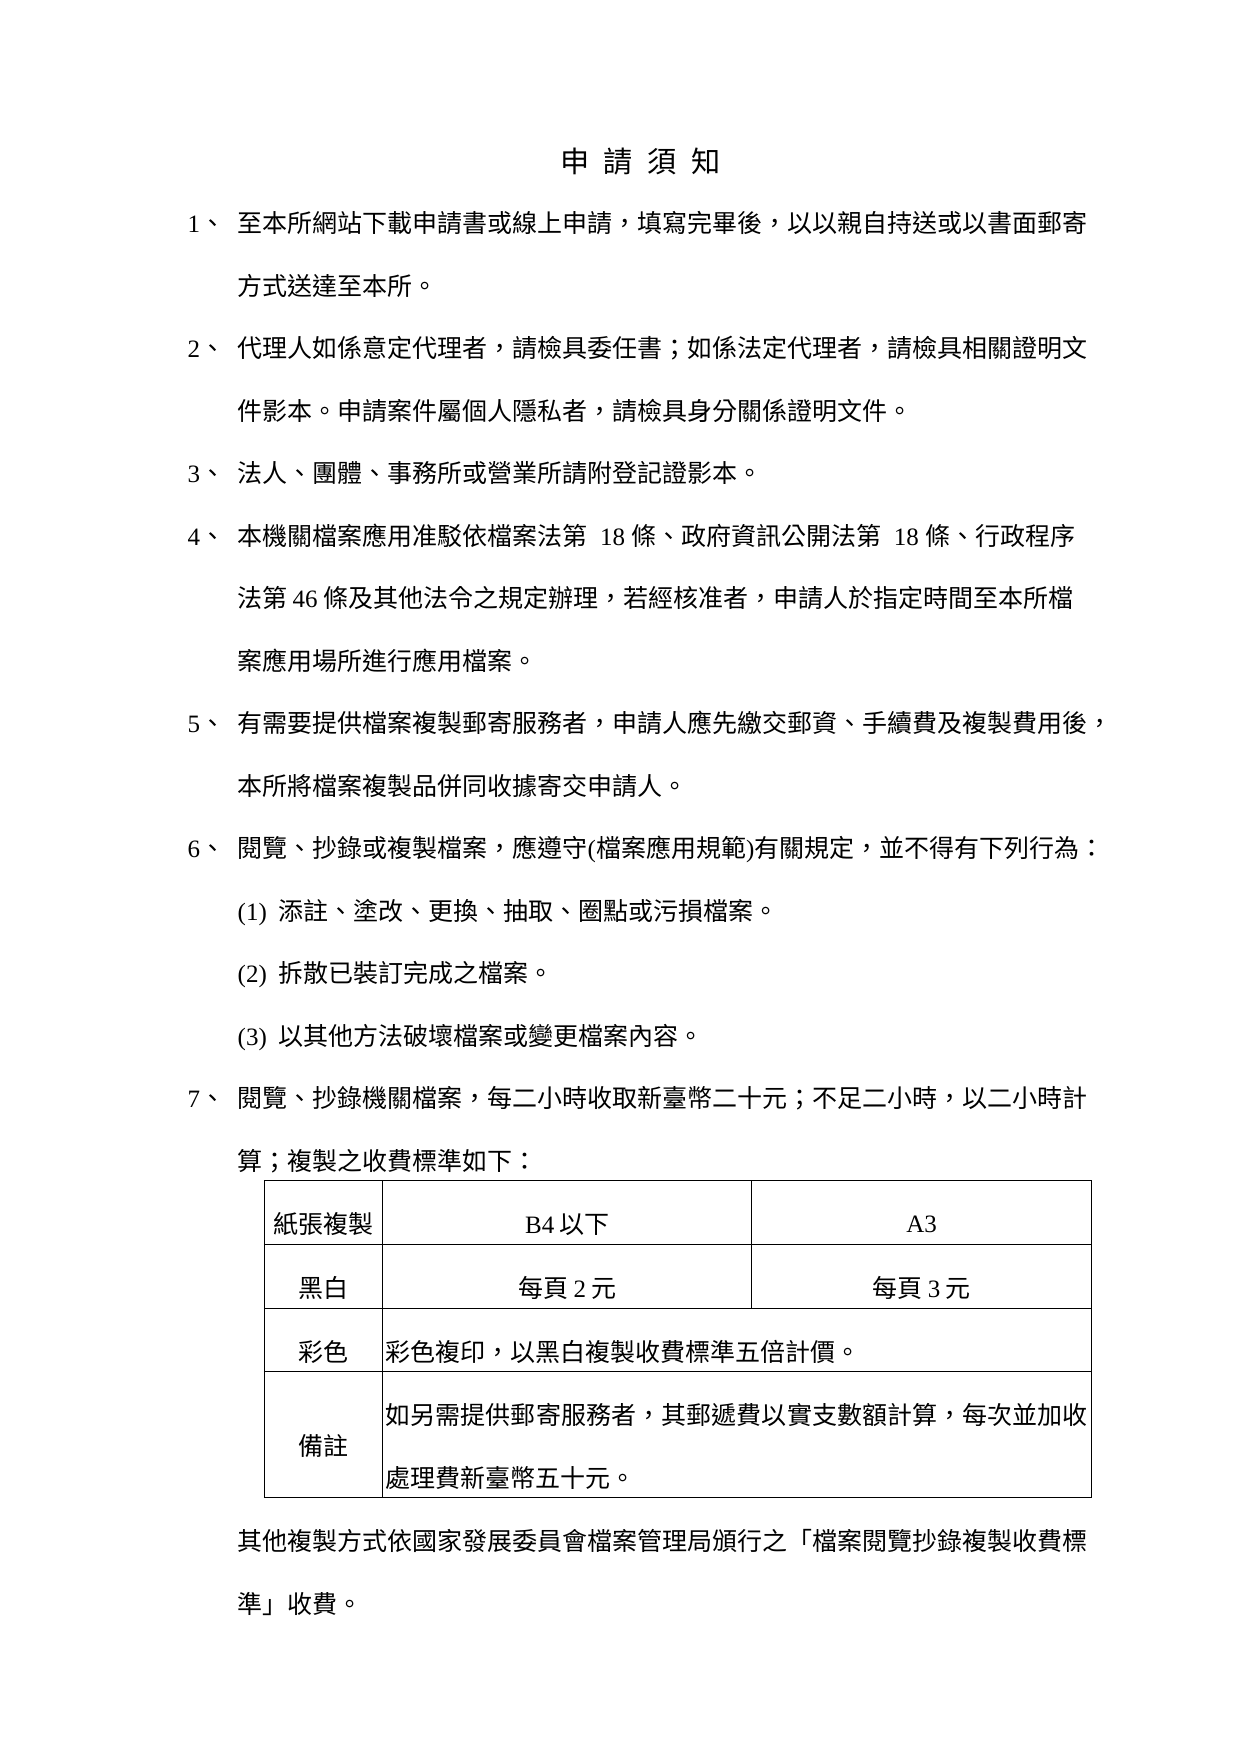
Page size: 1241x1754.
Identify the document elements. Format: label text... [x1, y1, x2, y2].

list 本機關檔案應用准駁依檔案法第 18 條、政府資訊公開法第 18 條、行政程序法第46 條及其他法令之規定辦理，若經核准者，申請人於指定時間至本所檔案應用場所進行應用檔案。 [187, 493, 1093, 680]
table_cell 黑白 [265, 1245, 382, 1307]
list 代理人如係意定代理者，請檢具委任書；如係法定代理者，請檢具相關證明文件影本。申請案件屬個人隱私者，請檢具身分關係證明文件。 [187, 305, 1093, 430]
table_cell 每頁3元 [752, 1245, 1091, 1307]
table_cell 彩色複印，以黑白複製收費標準五倍計價。 [383, 1309, 1091, 1371]
table_header A3 [752, 1181, 1091, 1244]
list 拆散已裝訂完成之檔案。 [237, 930, 1093, 993]
list 至本所網站下載申請書或線上申請，填寫完畢後，以以親自持送或以書面郵寄方式送達至本所。 [187, 180, 1093, 305]
list 以其他方法破壞檔案或變更檔案內容。 [237, 993, 1093, 1055]
list 閱覽、抄錄機關檔案，每二小時收取新臺幣二十元；不足二小時，以二小時計算；複製之收費標準如下： [187, 1055, 1093, 1180]
table_cell 如另需提供郵寄服務者，其郵遞費以實支數額計算，每次並加收處理費新臺幣五十元。 [383, 1372, 1091, 1497]
table_header B4以下 [383, 1181, 751, 1244]
list 有需要提供檔案複製郵寄服務者，申請人應先繳交郵資、手續費及複製費用後，本所將檔案複製品併同收據寄交申請人。 [187, 680, 1093, 805]
text 申 請 須 知 [187, 118, 1093, 180]
table_header 紙張複製 [265, 1181, 382, 1244]
text 準」收費。 [187, 1561, 1093, 1623]
text 其他複製方式依國家發展委員會檔案管理局頒行之「檔案閱覽抄錄複製收費標 [187, 1498, 1093, 1561]
list 法人、團體、事務所或營業所請附登記證影本。 [187, 430, 1093, 493]
table_cell 彩色 [265, 1309, 382, 1371]
table_cell 備註 [265, 1372, 382, 1497]
list 閱覽、抄錄或複製檔案，應遵守(檔案應用規範)有關規定，並不得有下列行為： [187, 805, 1093, 868]
list 添註、塗改、更換、抽取、圈點或污損檔案。 [237, 868, 1093, 930]
table_cell 每頁2元 [383, 1245, 751, 1307]
